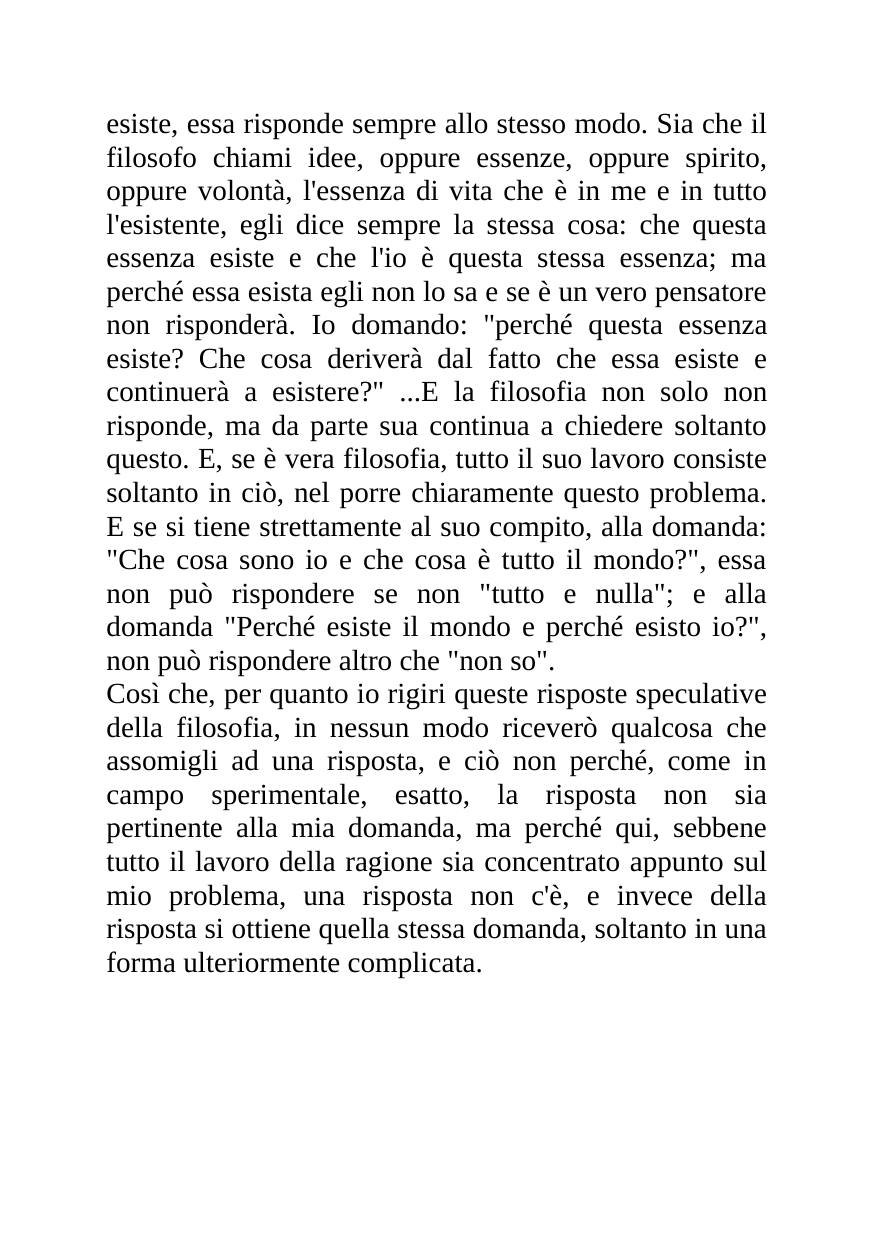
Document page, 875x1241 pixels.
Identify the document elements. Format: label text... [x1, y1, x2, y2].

text Così che, per quanto io rigiri queste risposte speculative della filosofia, in nessun modo riceverò qualcosa che assomigli ad una risposta, e ciò non perché, come in campo sperimentale, esatto, la risposta non sia pertinente alla mia domanda, ma perché qui, sebbene tutto il lavoro della ragione sia concentrato appunto sul mio problema, una risposta non c'è, e invece della risposta si ottiene quella stessa domanda, soltanto in una forma ulteriormente complicata. [106, 676, 768, 978]
text esiste, essa risponde sempre allo stesso modo. Sia che il filosofo chiami idee, oppure essenze, oppure spirito, oppure volontà, l'essenza di vita che è in me e in tutto l'esistente, egli dice sempre la stessa cosa: che questa essenza esiste e che l'io è questa stessa essenza; ma perché essa esista egli non lo sa e se è un vero pensatore non risponderà. Io domando: "perché questa essenza esiste? Che cosa deriverà dal fatto che essa esiste e continuerà a esistere?" ...E la filosofia non solo non risponde, ma da parte sua continua a chiedere soltanto questo. E, se è vera filosofia, tutto il suo lavoro consiste soltanto in ciò, nel porre chiaramente questo problema. E se si tiene strettamente al suo compito, alla domanda: "Che cosa sono io e che cosa è tutto il mondo?", essa non può rispondere se non "tutto e nulla"; e alla domanda "Perché esiste il mondo e perché esisto io?", non può rispondere altro che "non so". [106, 106, 768, 676]
